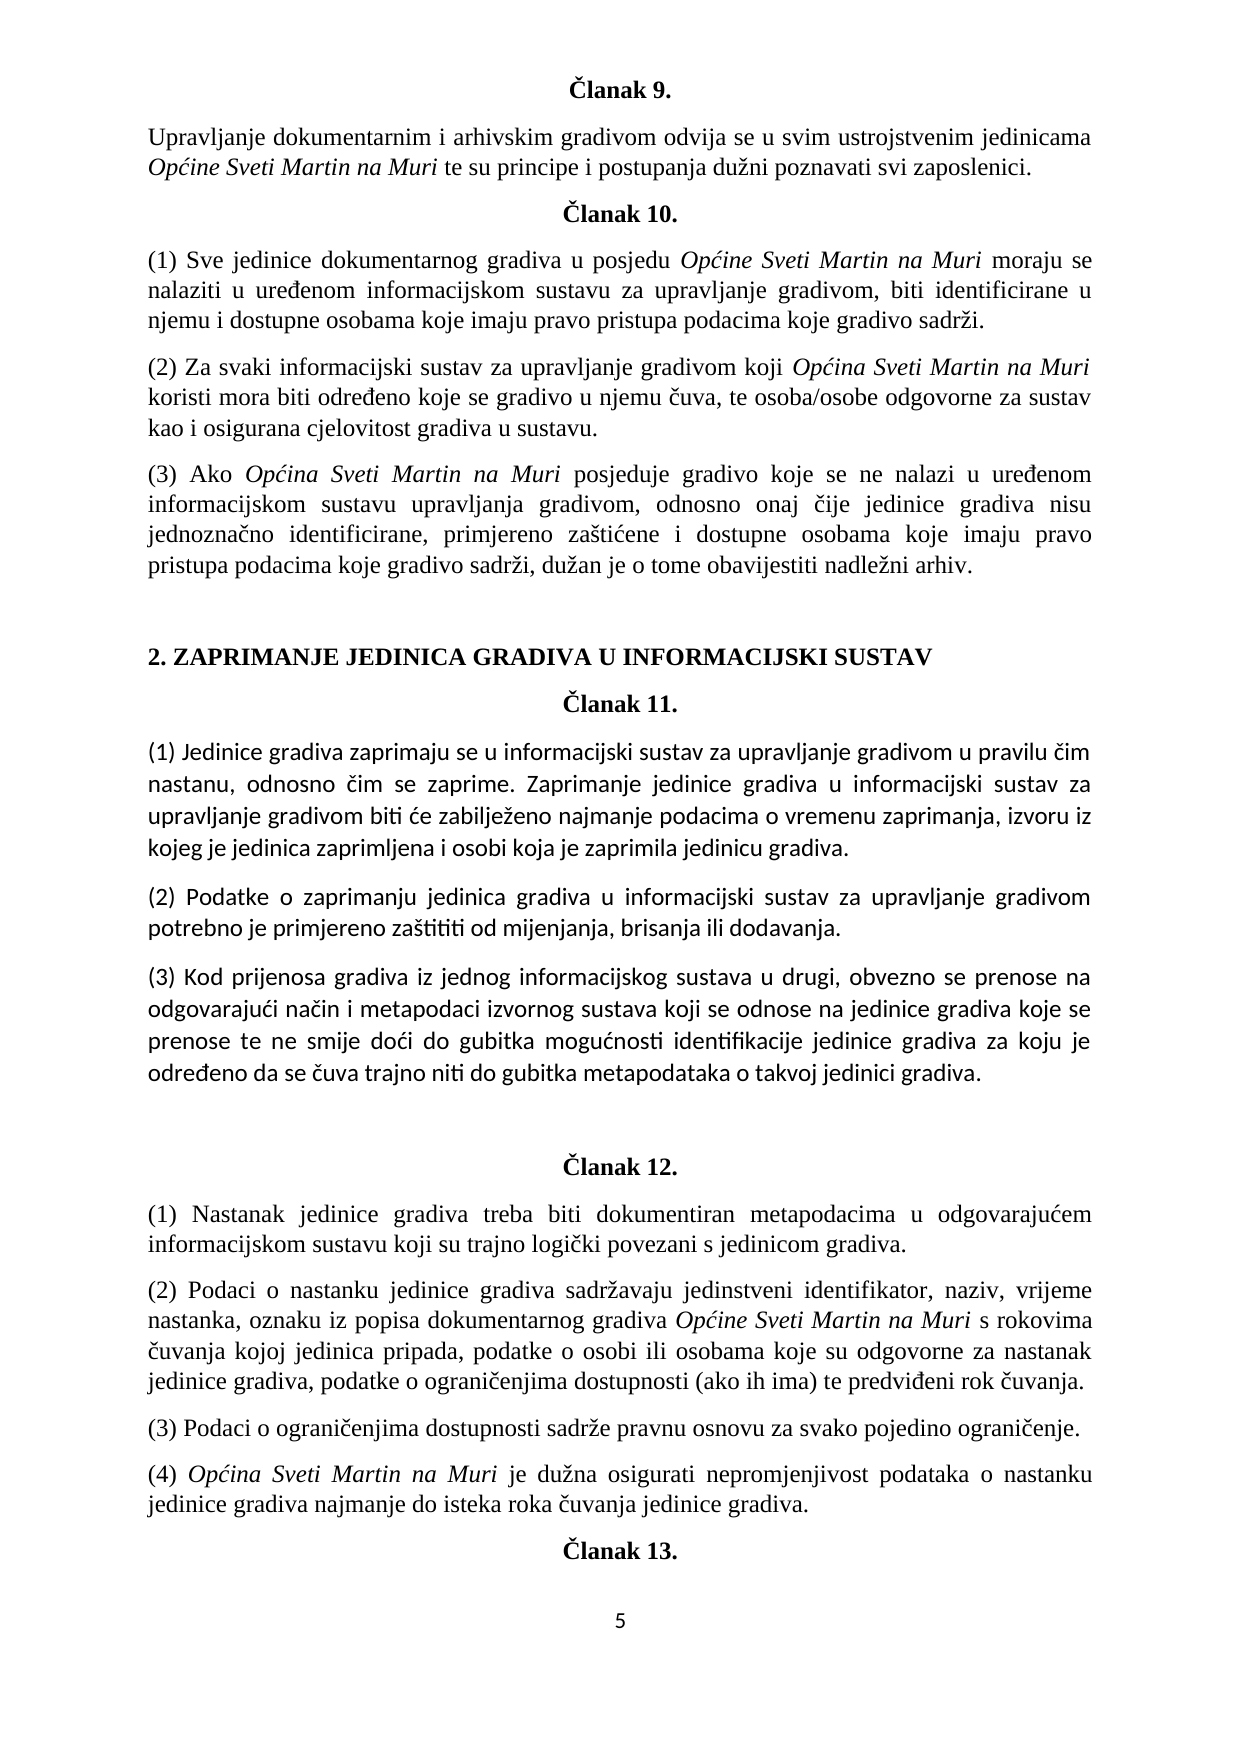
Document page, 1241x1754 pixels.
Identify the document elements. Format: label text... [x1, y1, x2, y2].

text Članak 10. [148, 199, 1093, 227]
text (3) Ako Općina Sveti Martin na Muri posjeduje gradivo koje se ne nalazi u uređenom informacijskom sustavu upravljanja gradivom, odnosno onaj čije jedinice gradiva nisu jednoznačno identificirane, primjereno zaštićene i dostupne osobama koje imaju pravo pristupa podacima koje gradivo sadrži, dužan je o tome obavijestiti nadležni arhiv. [148, 459, 1093, 578]
text 2. ZAPRIMANJE JEDINICA GRADIVA U INFORMACIJSKI SUSTAV [148, 642, 1093, 671]
text (3) Podaci o ograničenjima dostupnosti sadrže pravnu osnovu za svako pojedino ograničenje. [148, 1413, 1093, 1441]
text Članak 12. [148, 1152, 1093, 1181]
text (4) Općina Sveti Martin na Muri je dužna osigurati nepromjenjivost podataka o nastanku jedinice gradiva najmanje do isteka roka čuvanja jedinice gradiva. [148, 1459, 1093, 1518]
text Članak 11. [148, 689, 1093, 718]
text (3) Kod prijenosa gradiva iz jednog informacijskog sustava u drugi, obvezno se prenose na odgovarajući način i metapodaci izvornog sustava koji se odnose na jedinice gradiva koje se prenose te ne smije doći do gubitka mogućnosti identifikacije jedinice gradiva za koju je određeno da se čuva trajno niti do gubitka metapodataka o takvoj jedinici gradiva. [148, 961, 1093, 1088]
text (2) Podatke o zaprimanju jedinica gradiva u informacijski sustav za upravljanje gradivom potrebno je primjereno zaštititi od mijenjanja, brisanja ili dodavanja. [148, 881, 1093, 943]
text Članak 9. [148, 75, 1093, 104]
text Upravljanje dokumentarnim i arhivskim gradivom odvija se u svim ustrojstvenim jedinicama Općine Sveti Martin na Muri te su principe i postupanja dužni poznavati svi zaposlenici. [148, 122, 1093, 181]
text (1) Jedinice gradiva zaprimaju se u informacijski sustav za upravljanje gradivom u pravilu čim nastanu, odnosno čim se zaprime. Zaprimanje jedinice gradiva u informacijski sustav za upravljanje gradivom biti će zabilježeno najmanje podacima o vremenu zaprimanja, izvoru iz kojeg je jedinica zaprimljena i osobi koja je zaprimila jedinicu gradiva. [148, 736, 1093, 862]
text (1) Sve jedinice dokumentarnog gradiva u posjedu Općine Sveti Martin na Muri moraju se nalaziti u uređenom informacijskom sustavu za upravljanje gradivom, biti identificirane u njemu i dostupne osobama koje imaju pravo pristupa podacima koje gradivo sadrži. [148, 245, 1093, 334]
text Članak 13. [148, 1536, 1093, 1565]
text (2) Podaci o nastanku jedinice gradiva sadržavaju jedinstveni identifikator, naziv, vrijeme nastanka, oznaku iz popisa dokumentarnog gradiva Općine Sveti Martin na Muri s rokovima čuvanja kojoj jedinica pripada, podatke o osobi ili osobama koje su odgovorne za nastanak jedinice gradiva, podatke o ograničenjima dostupnosti (ako ih ima) te predviđeni rok čuvanja. [148, 1276, 1093, 1394]
text (2) Za svaki informacijski sustav za upravljanje gradivom koji Općina Sveti Martin na Muri koristi mora biti određeno koje se gradivo u njemu čuva, te osoba/osobe odgovorne za sustav kao i osigurana cjelovitost gradiva u sustavu. [148, 352, 1093, 441]
text (1) Nastanak jedinice gradiva treba biti dokumentiran metapodacima u odgovarajućem informacijskom sustavu koji su trajno logički povezani s jedinicom gradiva. [148, 1199, 1093, 1257]
